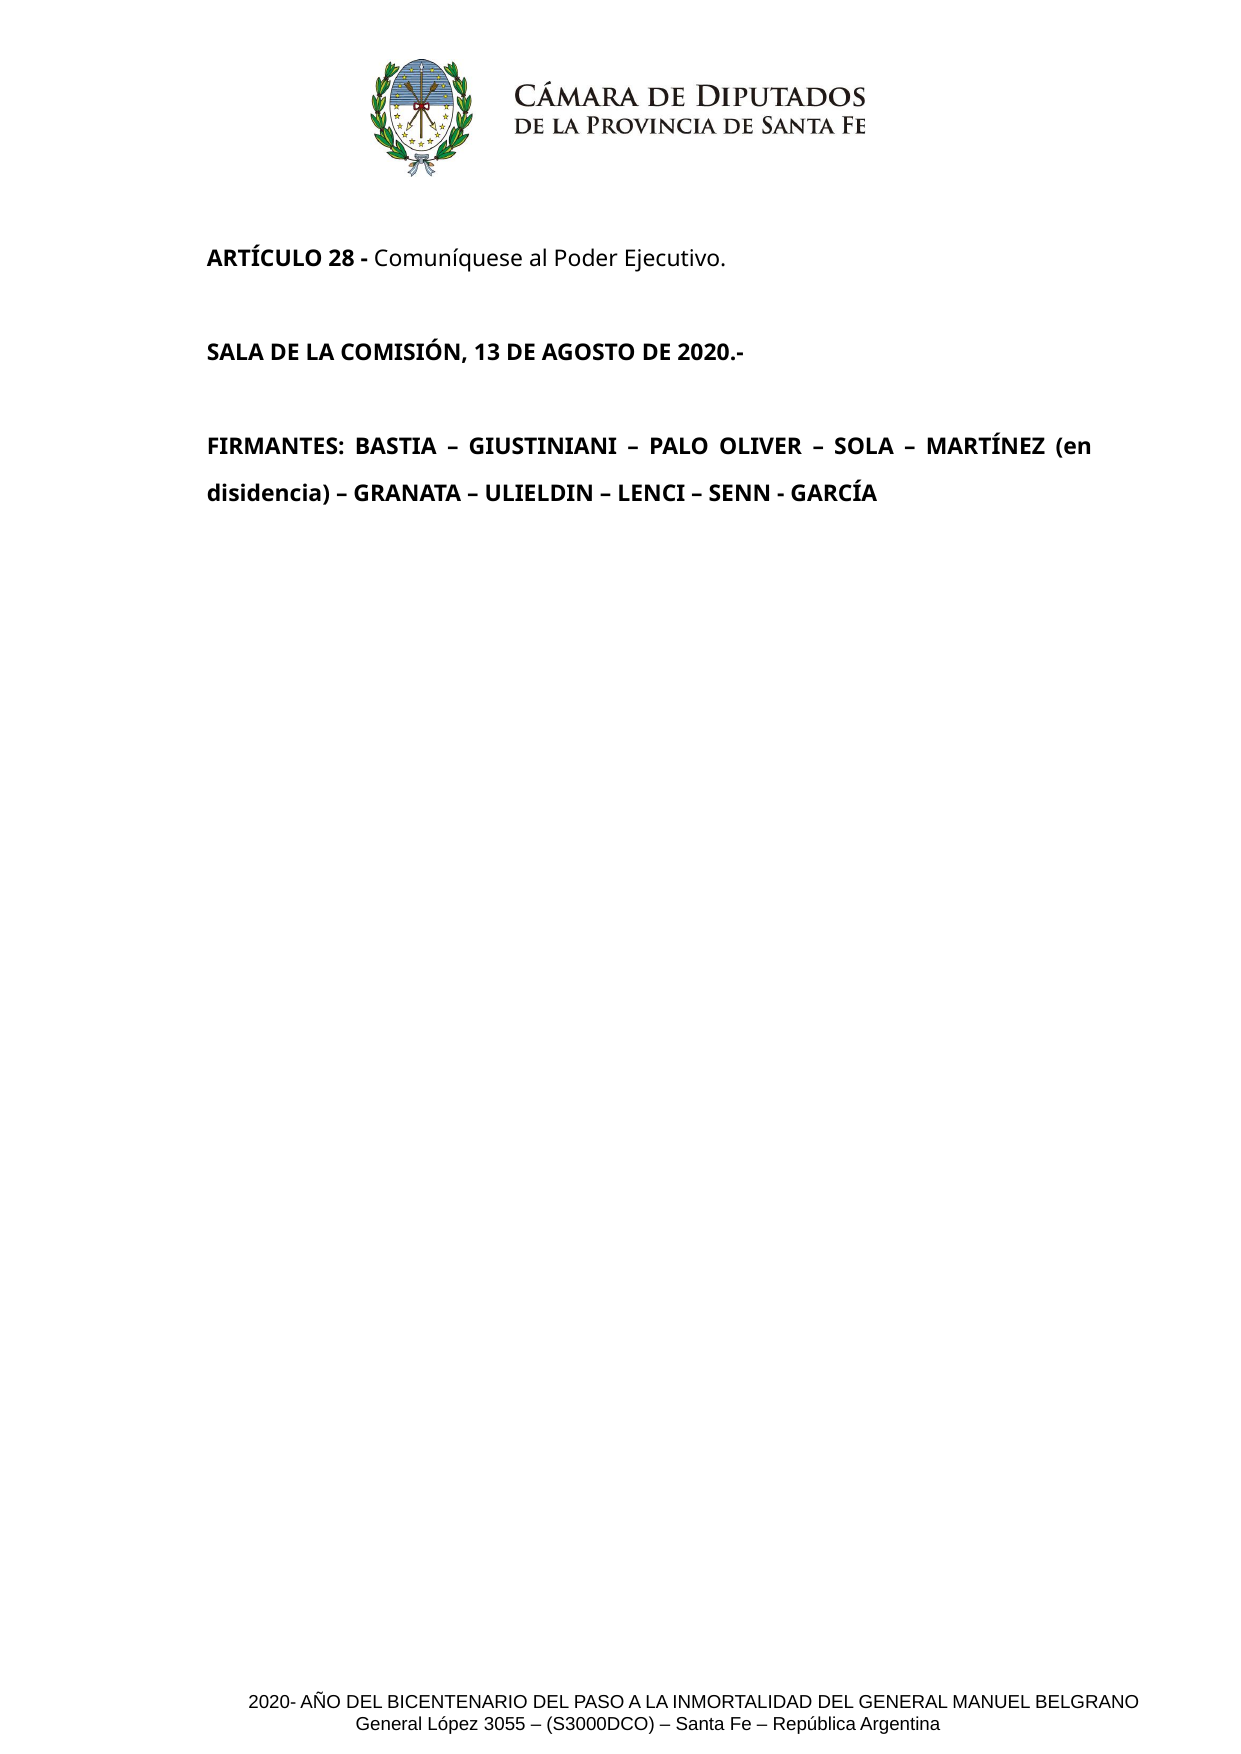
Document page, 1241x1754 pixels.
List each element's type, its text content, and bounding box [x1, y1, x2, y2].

text SALA DE LA COMISIÓN, 13 DE AGOSTO DE 2020.- [207, 336, 1140, 367]
picture [370, 59, 866, 181]
text ARTÍCULO 28 - Comuníquese al Poder Ejecutivo. [207, 242, 1181, 273]
text FIRMANTES: BASTIA – GIUSTINIANI – PALO OLIVER – SOLA – MARTÍNEZ (en disidencia) – GRANATA – ULIELDIN – LENCI – SENN - GARCÍA [207, 430, 1093, 508]
